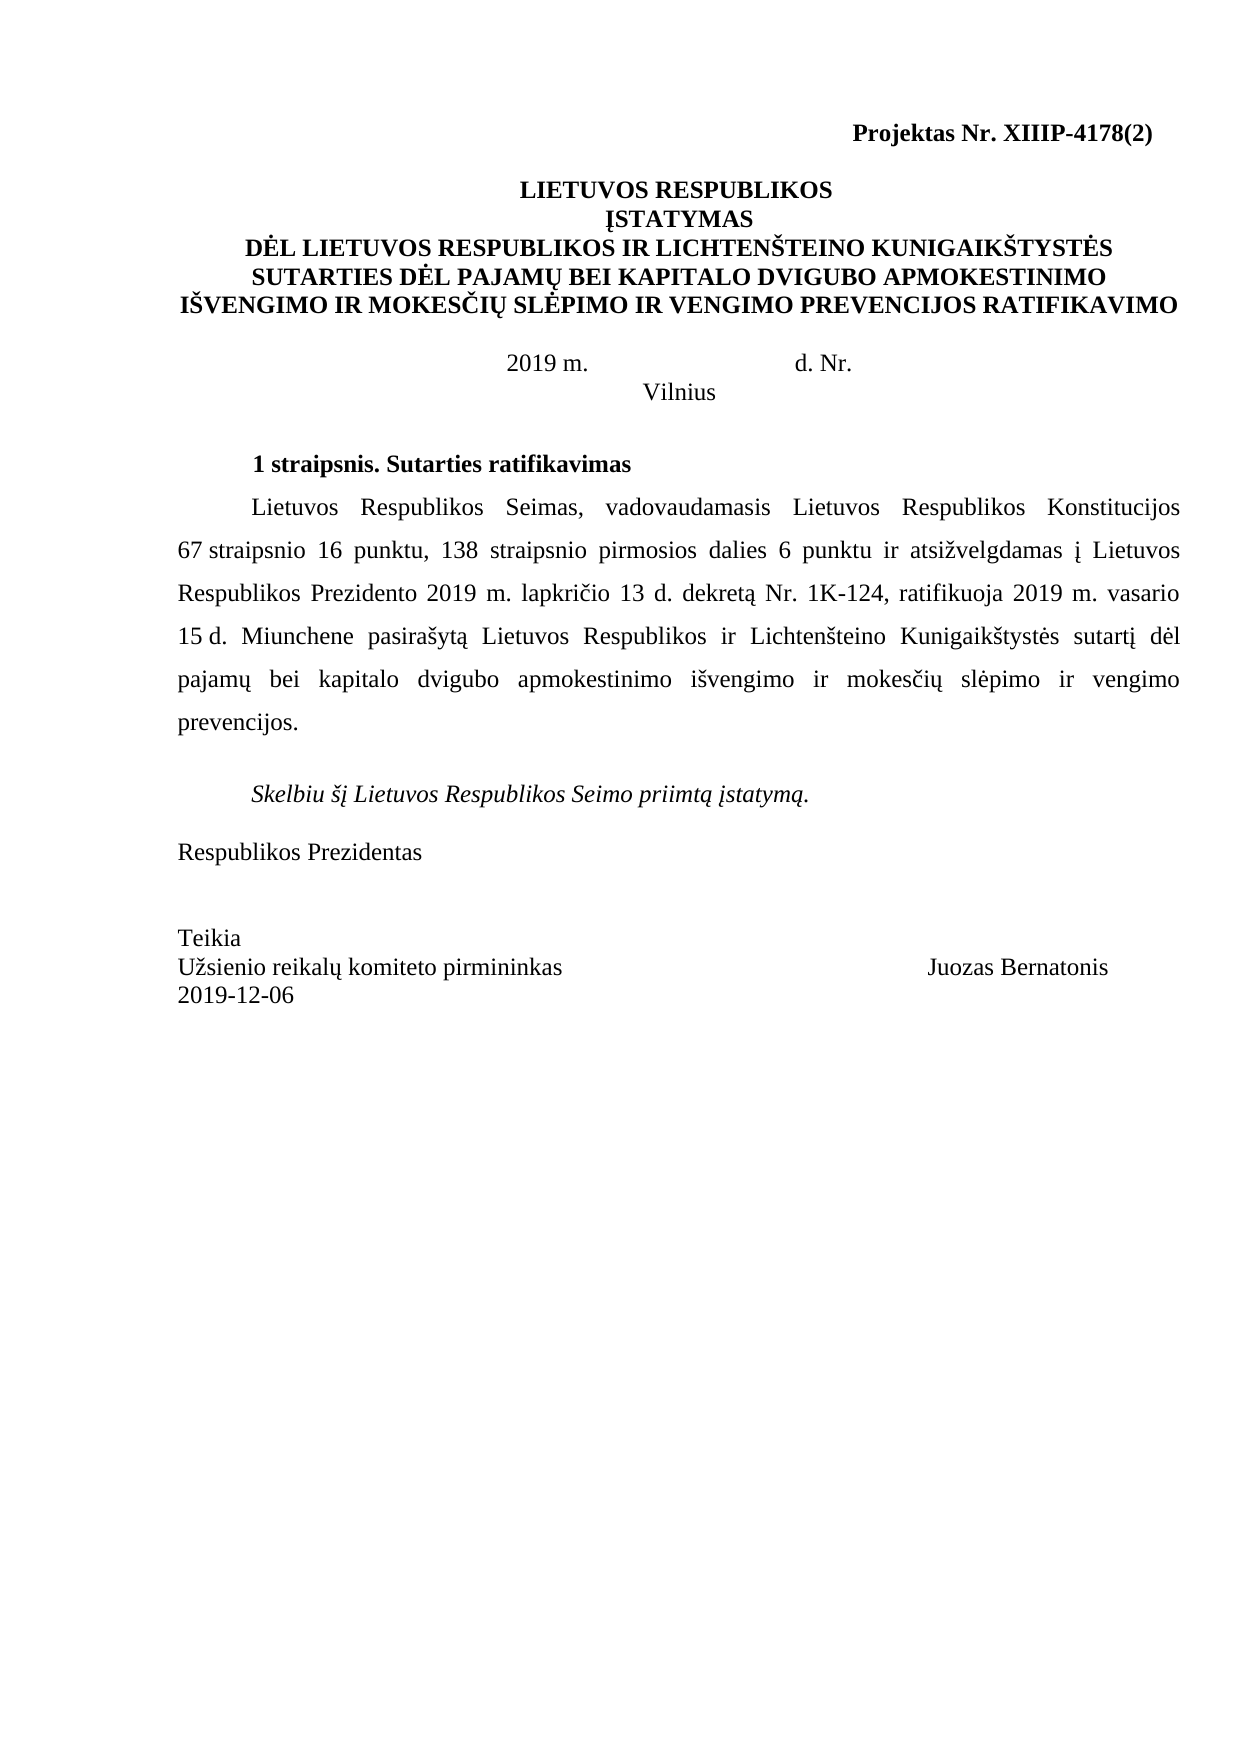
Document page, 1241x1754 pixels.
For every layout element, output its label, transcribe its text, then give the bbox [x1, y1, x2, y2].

text LIETUVOS RESPUBLIKOS [177, 176, 1181, 204]
text Vilnius [177, 377, 1181, 406]
text Skelbiu šį Lietuvos Respublikos Seimo priimtą įstatymą. [177, 779, 1181, 808]
text ĮSTATYMAS [177, 204, 1181, 233]
text Lietuvos Respublikos Seimas, vadovaudamasis Lietuvos Respublikos Konstitucijos 67 straipsnio 16 punktu, 138 straipsnio pirmosios dalies 6 punktu ir atsižvelgdamas į Lietuvos Respublikos Prezidento 2019 m. lapkričio 13 d. dekretą Nr. 1K-124, ratifikuoja 2019 m. vasario 15 d. Miunchene pasirašytą Lietuvos Respublikos ir Lichtenšteino Kunigaikštystės sutartį dėl pajamų bei kapitalo dvigubo apmokestinimo išvengimo ir mokesčių slėpimo ir vengimo prevencijos. [177, 492, 1181, 736]
text Respublikos Prezidentas [177, 837, 1181, 866]
text DĖL Lietuvos Respublikos ir LICHTENŠTEINO KUNIGAIKŠTYSTĖS SUTARTIES DĖL PAJAMŲ BEI KAPITALO DVIGUBO APMOKESTINIMO IŠVENGIMO IR MOKESČIŲ SLĖPIMO IR VENGIMO PREVENCIJOS RATIFIKAVIMO [177, 233, 1181, 319]
text Projektas Nr. XIIIP-4178(2) [177, 118, 1181, 147]
text 2019-12-06 [177, 981, 1181, 1009]
text 1 straipsnis. Sutarties ratifikavimas [177, 449, 1181, 477]
text Teikia [177, 923, 1181, 952]
text Užsienio reikalų komiteto pirmininkas Juozas Bernatonis [177, 952, 1181, 981]
text 2019 m. d. Nr. [177, 348, 1181, 377]
